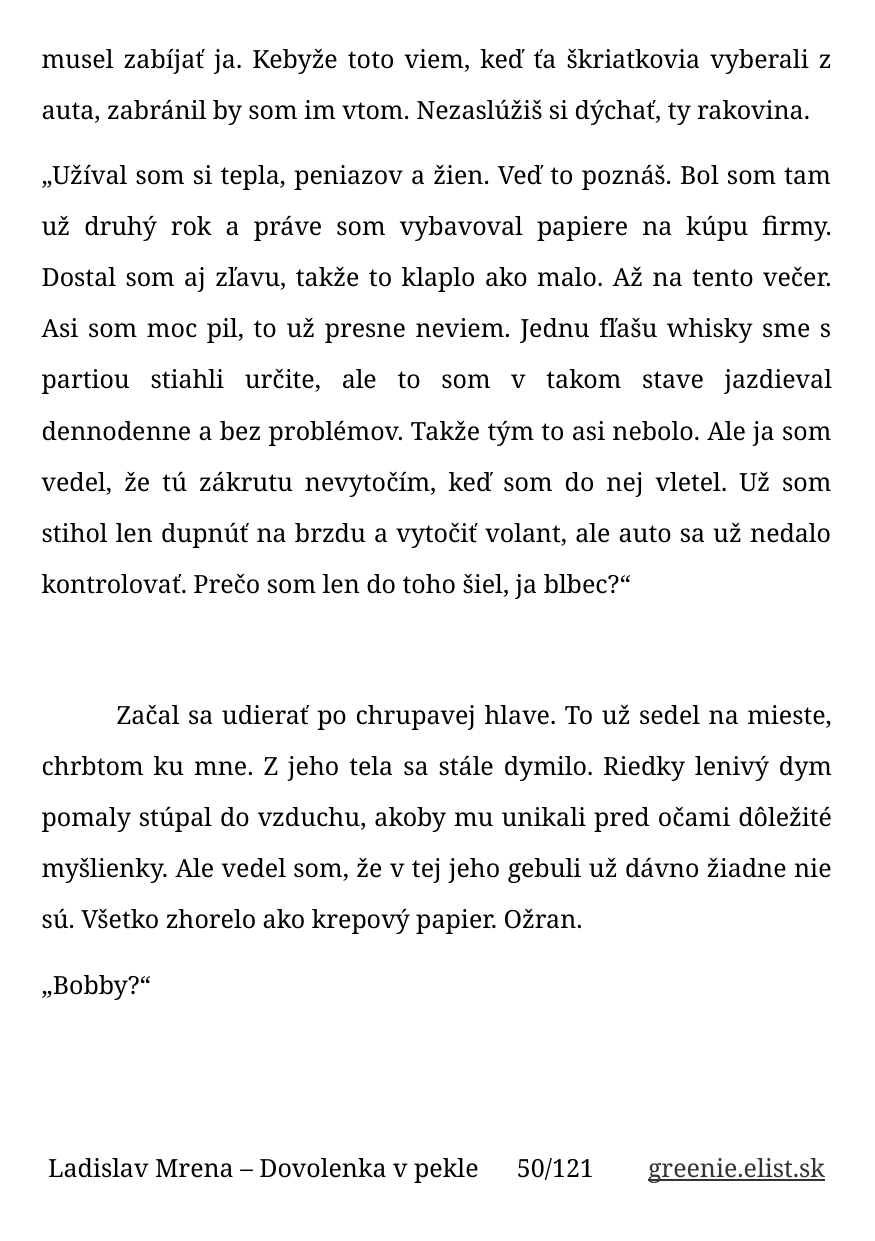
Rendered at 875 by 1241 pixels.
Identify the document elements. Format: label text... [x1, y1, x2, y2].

text musel zabíjať ja. Kebyže toto viem, keď ťa škriatkovia vyberali z auta, zabránil by som im vtom. Nezaslúžiš si dýchať, ty rakovina. [41, 41, 833, 126]
text Začal sa udierať po chrupavej hlave. To už sedel na mieste, chrbtom ku mne. Z jeho tela sa stále dymilo. Riedky lenivý dym pomaly stúpal do vzduchu, akoby mu unikali pred očami dôležité myšlienky. Ale vedel som, že v tej jeho gebuli už dávno žiadne nie sú. Všetko zhorelo ako krepový papier. Ožran. [41, 698, 833, 936]
text „Bobby?“ [41, 967, 833, 1001]
text „Užíval som si tepla, peniazov a žien. Veď to poznáš. Bol som tam už druhý rok a práve som vybavoval papiere na kúpu firmy. Dostal som aj zľavu, takže to klaplo ako malo. Až na tento večer. Asi som moc pil, to už presne neviem. Jednu fľašu whisky sme s partiou stiahli určite, ale to som v takom stave jazdieval dennodenne a bez problémov. Takže tým to asi nebolo. Ale ja som vedel, že tú zákrutu nevytočím, keď som do nej vletel. Už som stihol len dupnúť na brzdu a vytočiť volant, ale auto sa už nedalo kontrolovať. Prečo som len do toho šiel, ja blbec?“ [41, 158, 833, 600]
